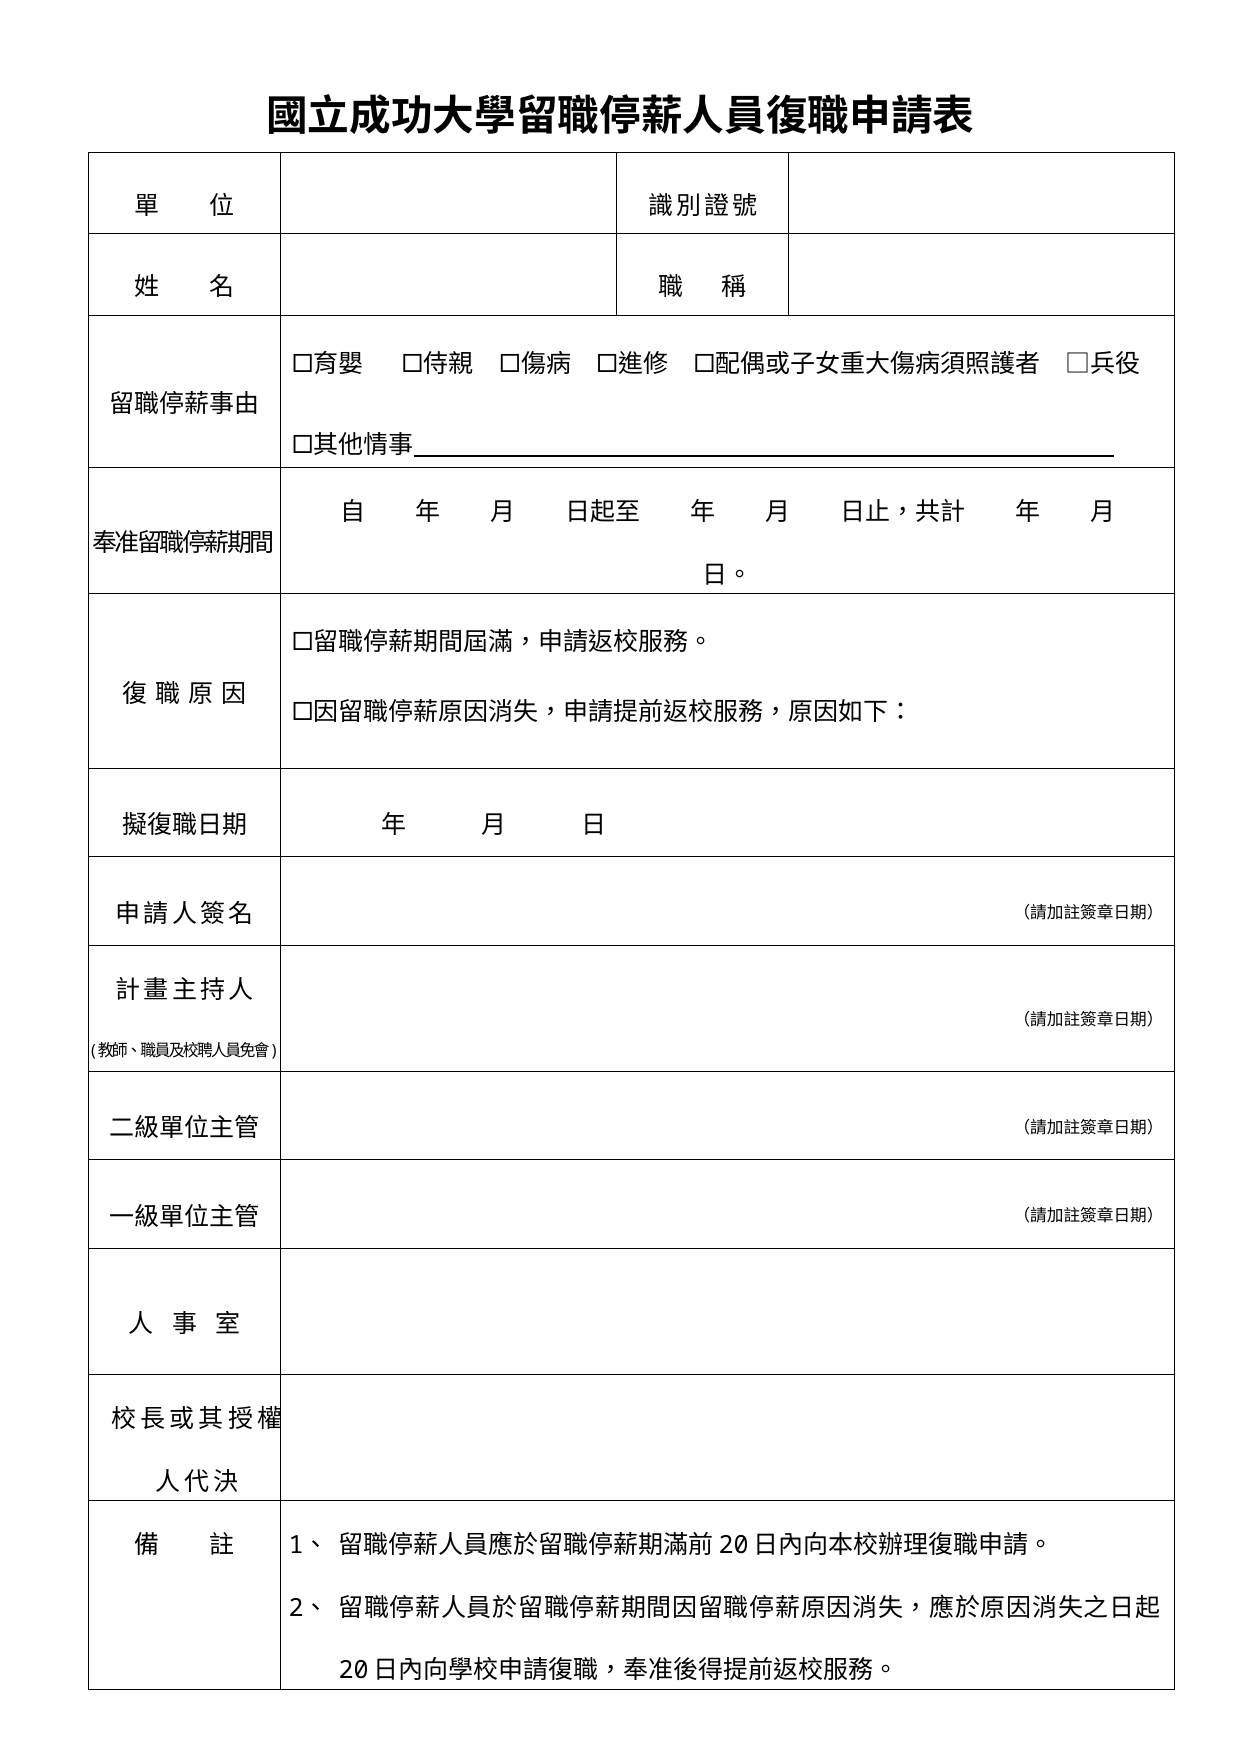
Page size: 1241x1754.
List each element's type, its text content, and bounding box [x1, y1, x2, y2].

table_cell 自 年 月 日起至 年 月 日止，共計 年 月 日。 [281, 468, 1174, 593]
table_cell [281, 1249, 1174, 1374]
table_cell 復職原因 [89, 594, 280, 767]
table_cell 一級單位主管 [89, 1160, 280, 1248]
table_cell 留職停薪事由 [89, 316, 280, 467]
table_cell [281, 234, 616, 315]
table_cell 育嬰 侍親 傷病 進修 配偶或子女重大傷病須照護者 □兵役 其他情事 [281, 316, 1174, 467]
table_cell （請加註簽章日期） [281, 946, 1174, 1071]
table_cell 擬復職日期 [89, 769, 280, 856]
table_cell 奉准留職停薪期間 [89, 468, 280, 593]
table_header [281, 153, 616, 233]
table_header 識別證號 [617, 153, 788, 233]
table_cell 申請人簽名 [89, 857, 280, 944]
table_cell 人事室 [89, 1249, 280, 1374]
table_cell 年 月 日 [281, 769, 1174, 856]
table_cell （請加註簽章日期） [281, 1160, 1174, 1248]
table_cell 職稱 [617, 234, 788, 315]
table_cell （請加註簽章日期） [281, 857, 1174, 944]
table_header [789, 153, 1174, 233]
table_cell 姓名 [89, 234, 280, 315]
table_cell [789, 234, 1174, 315]
table_cell 計畫主持人 (教師、職員及校聘人員免會) [89, 946, 280, 1071]
text 國立成功大學留職停薪人員復職申請表 [89, 70, 1152, 133]
table_cell （請加註簽章日期） [281, 1072, 1174, 1159]
table_cell 留職停薪人員應於留職停薪期滿前20日內向本校辦理復職申請。 留職停薪人員於留職停薪期間因留職停薪原因消失，應於原因消失之日起20日內向學校申請復職，奉准後得提前返校服務。 留職停薪人員逾期未復職者，除有不可歸責於留職停薪人員之事由外，視同辭職。 留職停薪人員於留職停薪期間，不得與他人另訂勞動契約；如欲終止勞動契約者，應依各相關法令之規定辦理。 [281, 1501, 1174, 1689]
table_cell 二級單位主管 [89, 1072, 280, 1159]
table_cell 校長或其授權人代決 [89, 1375, 280, 1500]
table_cell [281, 1375, 1174, 1500]
table_header 單位 [89, 153, 280, 233]
table_cell 備註 [89, 1501, 280, 1689]
table_cell 留職停薪期間屆滿，申請返校服務。 因留職停薪原因消失，申請提前返校服務，原因如下： [281, 594, 1174, 767]
